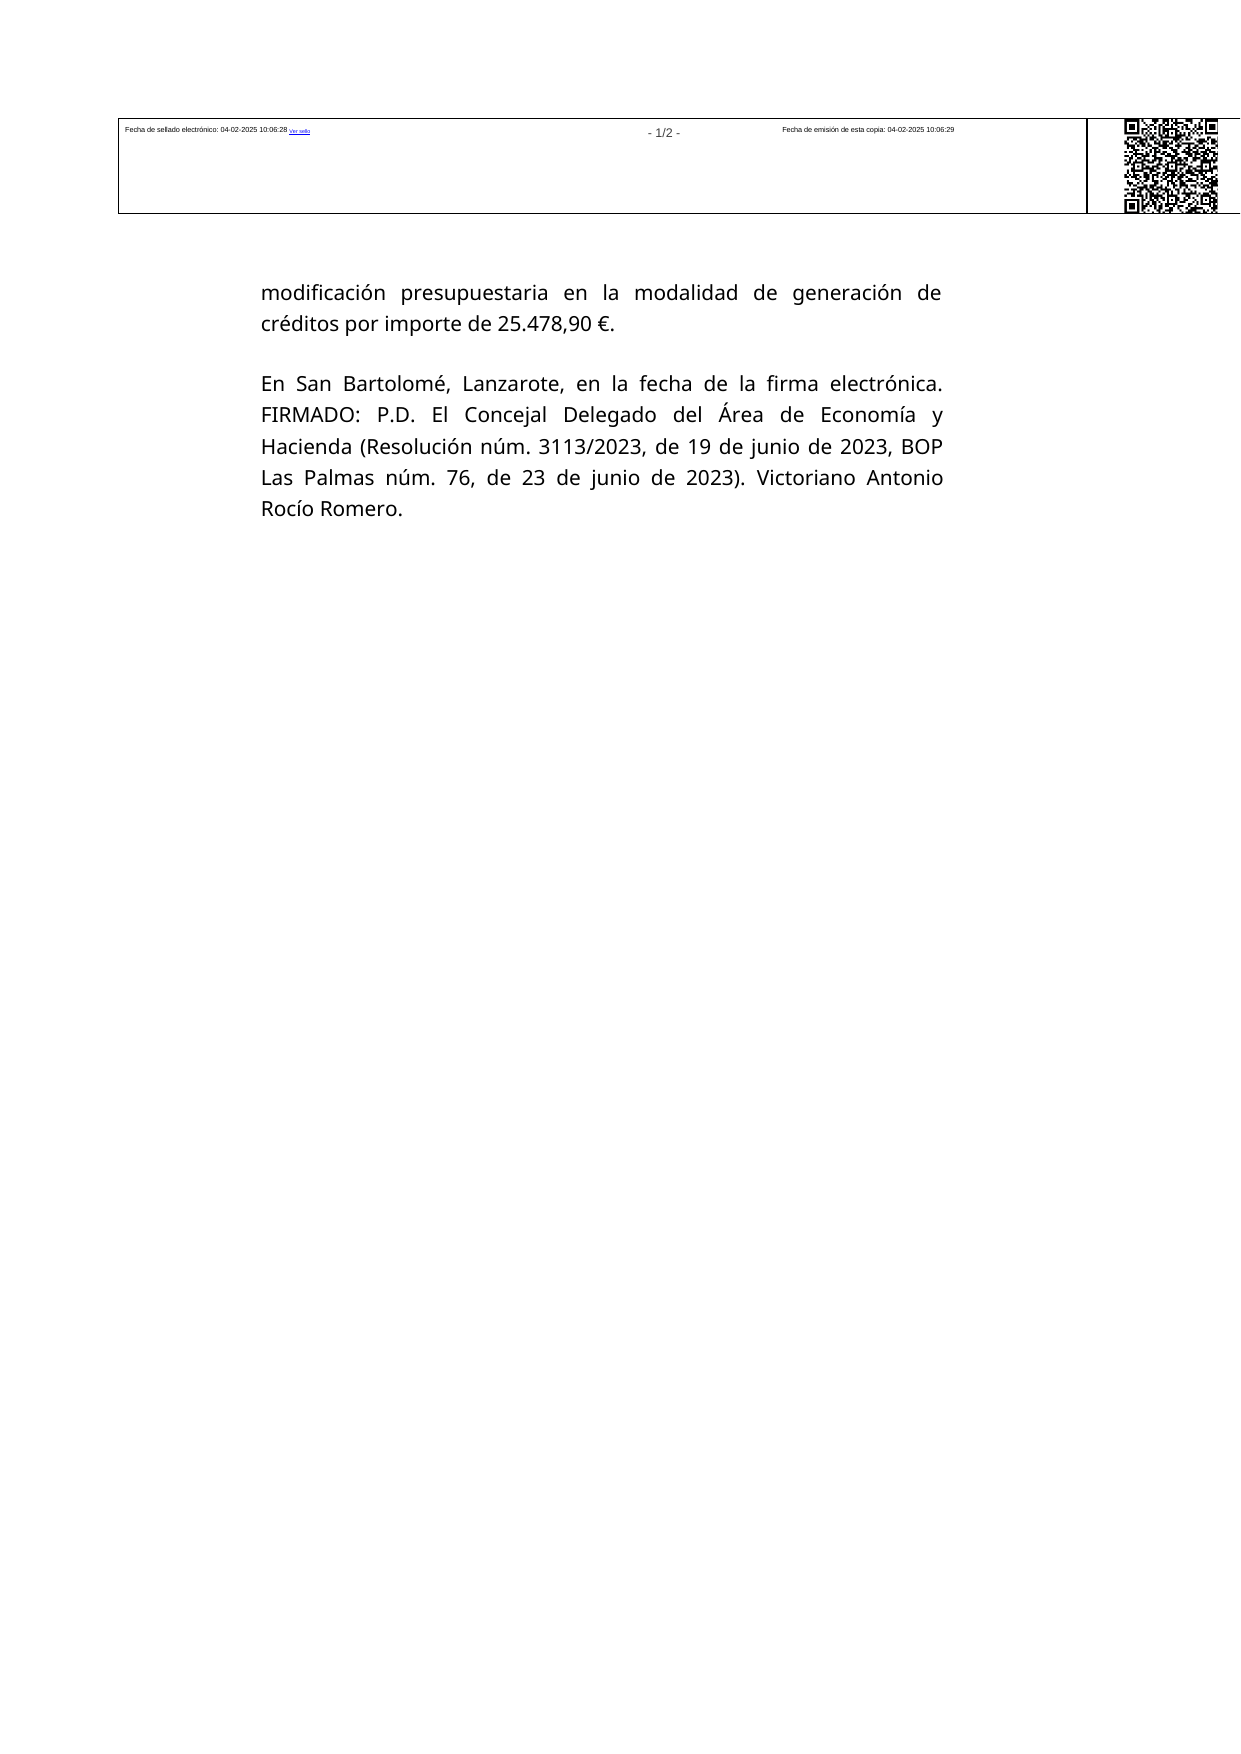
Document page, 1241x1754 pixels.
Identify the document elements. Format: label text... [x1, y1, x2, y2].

table_header [1088, 119, 1124, 213]
table_header [1218, 119, 1240, 213]
table_cell Fecha de sellado electrónico: 04-02-2025 10:06:28 Ver sello - 1/2 - Fecha de emisión de esta copia: 04-02-2025 10:06:29 [119, 119, 1086, 213]
text En San Bartolomé, Lanzarote, en la fecha de la firma electrónica. FIRMADO: P.D. El Concejal Delegado del Área de Economía y Hacienda (Resolución núm. 3113/2023, de 19 de junio de 2023, BOP Las Palmas núm. 76, de 23 de junio de 2023). Victoriano Antonio Rocío Romero. [261, 369, 944, 523]
text modificación presupuestaria en la modalidad de generación de créditos por importe de 25.478,90 €. [261, 278, 942, 338]
